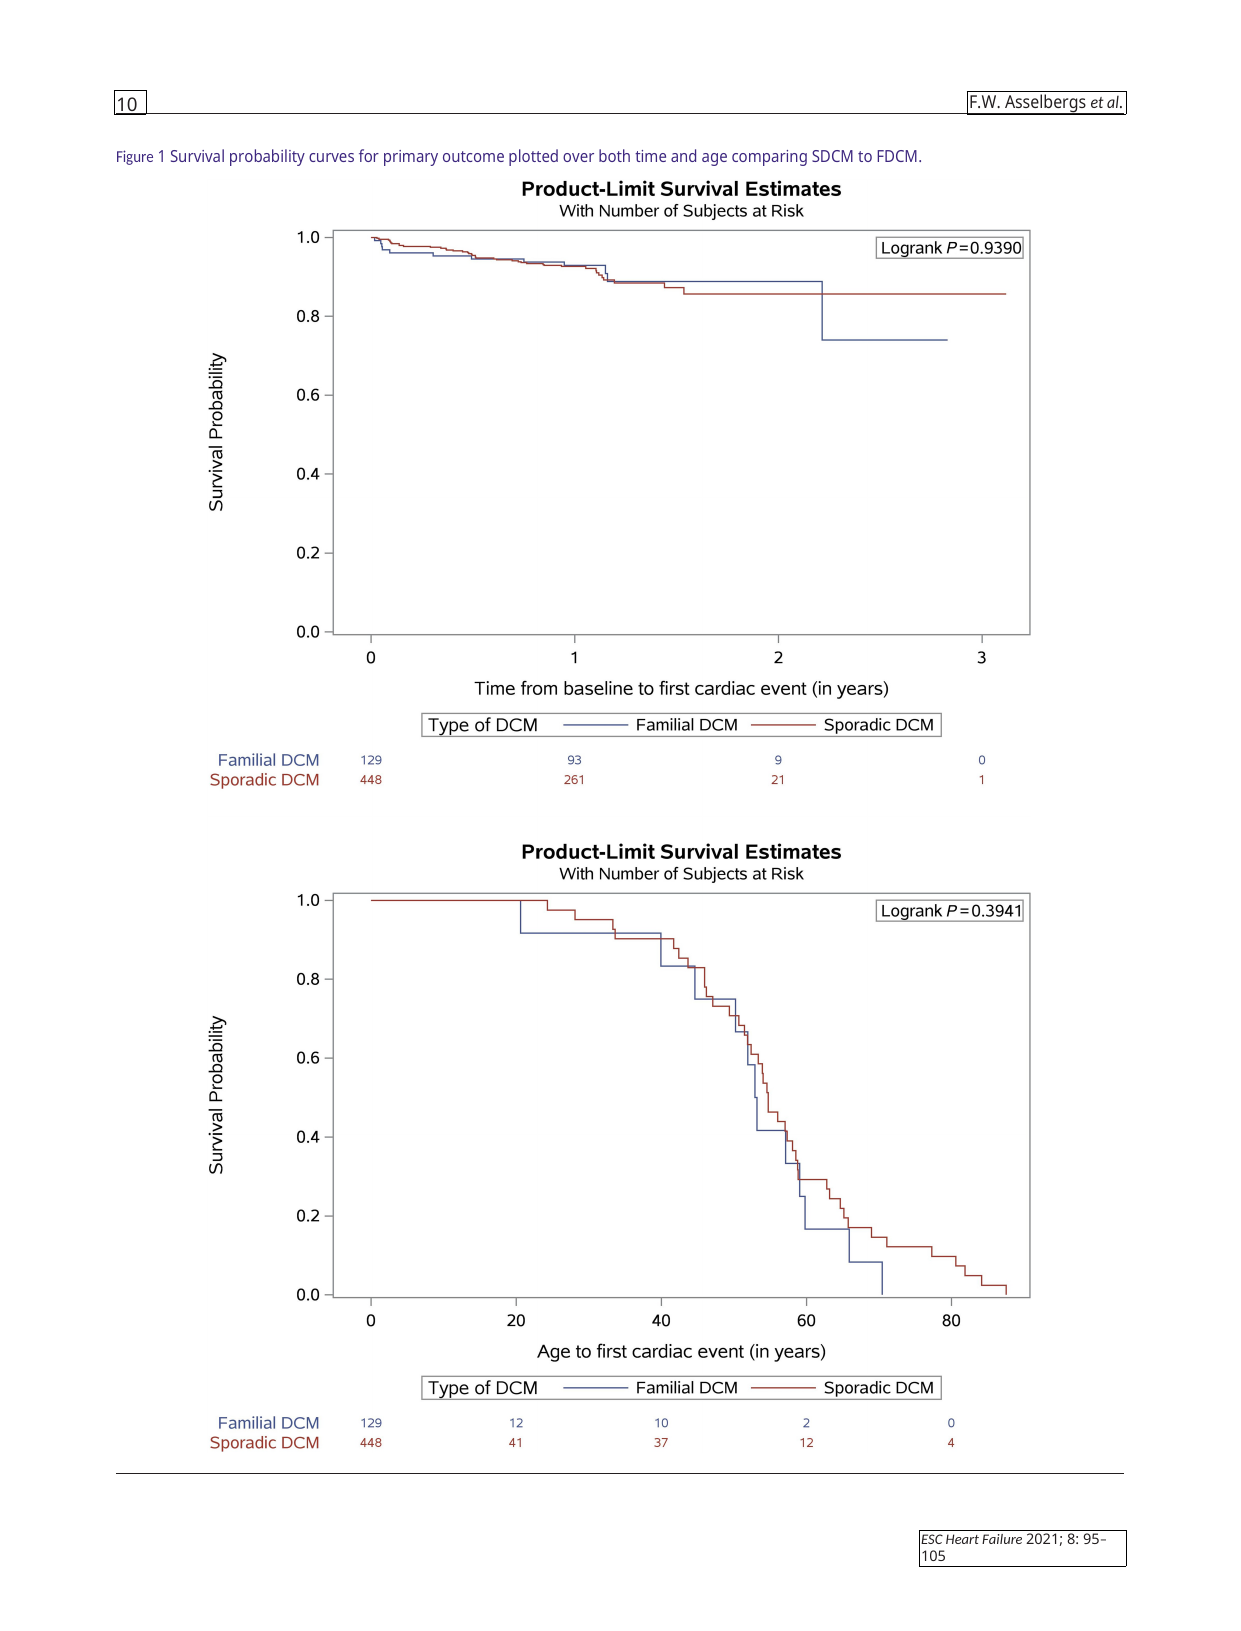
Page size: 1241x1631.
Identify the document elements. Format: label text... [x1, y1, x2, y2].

text Figure 1 Survival probability curves for primary outcome plotted over both time and age comparing SDCM to FDCM. [116, 145, 1136, 167]
picture [207, 179, 1032, 1453]
